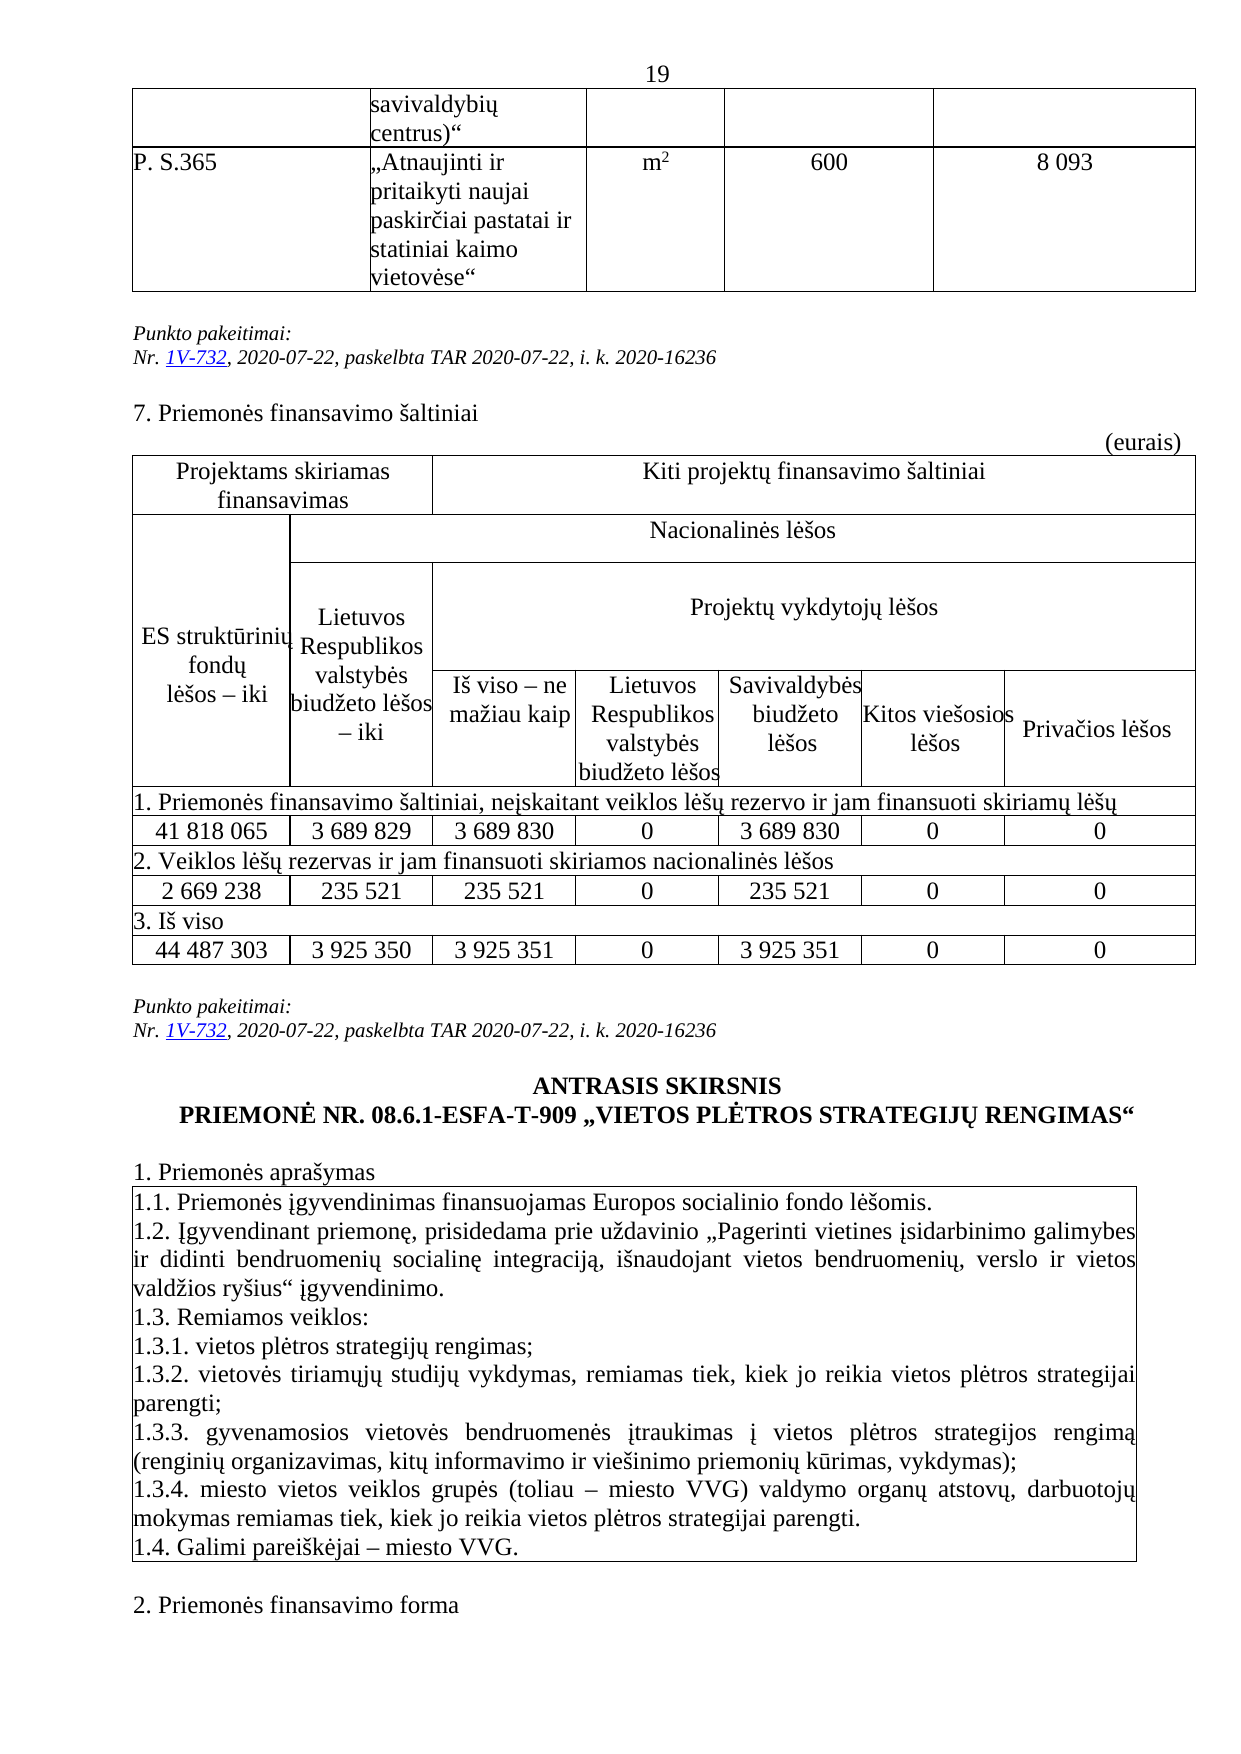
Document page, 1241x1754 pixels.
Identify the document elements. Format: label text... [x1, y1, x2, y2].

table_cell 0 [576, 936, 718, 964]
table_cell Privačios lėšos [1005, 671, 1195, 786]
text PRIEMONĖ NR. 08.6.1-ESFA-T-909 „VIETOS PLĖTROS STRATEGIJŲ RENGIMAS“ [133, 1100, 1181, 1128]
text 2. Priemonės finansavimo forma [133, 1591, 1181, 1619]
table_cell 2 669 238 [133, 876, 289, 905]
table_cell Kitos viešosios lėšos [862, 671, 1004, 786]
table_cell 1.2. Įgyvendinant priemonę, prisidedama prie uždavinio „Pagerinti vietines įsidarbinimo galimybes ir didinti bendruomenių socialinę integraciją, išnaudojant vietos bendruomenių, verslo ir vietos valdžios ryšius“ įgyvendinimo. [133, 1216, 1136, 1302]
table_cell 44 487 303 [133, 936, 289, 964]
table_cell 3 925 351 [719, 936, 861, 964]
table_cell 0 [1005, 936, 1195, 964]
table_cell [934, 89, 1195, 146]
table_cell 0 [1005, 816, 1195, 845]
table_cell 3. Iš viso [133, 906, 1195, 934]
table_cell 2. Veiklos lėšų rezervas ir jam finansuoti skiriamos nacionalinės lėšos [133, 846, 1195, 875]
table_cell 0 [862, 876, 1004, 905]
table_cell ES struktūrinių fondų lėšos – iki [133, 515, 289, 786]
table_cell 8 093 [934, 148, 1195, 291]
table_cell 3 925 351 [433, 936, 575, 964]
table_cell 41 818 065 [133, 816, 289, 845]
table_cell 0 [576, 876, 718, 905]
table_cell 235 521 [719, 876, 861, 905]
table_header Projektams skiriamas finansavimas [133, 456, 432, 514]
table_cell 0 [576, 816, 718, 845]
table_cell 3 689 830 [433, 816, 575, 845]
table_cell 1.3. Remiamos veiklos: 1.3.1. vietos plėtros strategijų rengimas; 1.3.2. vietovės tiriamųjų studijų vykdymas, remiamas tiek, kiek jo reikia vietos plėtros strategijai parengti; 1.3.3. gyvenamosios vietovės bendruomenės įtraukimas į vietos plėtros strategijos rengimą (renginių organizavimas, kitų informavimo ir viešinimo priemonių kūrimas, vykdymas); 1.3.4. miesto vietos veiklos grupės (toliau – miesto VVG) valdymo organų atstovų, darbuotojų mokymas remiamas tiek, kiek jo reikia vietos plėtros strategijai parengti. [133, 1302, 1136, 1532]
table_cell 235 521 [291, 876, 432, 905]
table_cell 0 [862, 816, 1004, 845]
text Nr. 1V-732, 2020-07-22, paskelbta TAR 2020-07-22, i. k. 2020-16236 [133, 1018, 1181, 1042]
table_cell m2 [587, 148, 724, 291]
table_cell 3 689 829 [291, 816, 432, 845]
table_cell 3 925 350 [291, 936, 432, 964]
table_cell savivaldybių centrus)“ [371, 89, 586, 146]
text Punkto pakeitimai: [133, 321, 1181, 345]
table_cell 1. Priemonės finansavimo šaltiniai, neįskaitant veiklos lėšų rezervo ir jam finansuoti skiriamų lėšų [133, 787, 1195, 815]
table_header Kiti projektų finansavimo šaltiniai [433, 456, 1195, 514]
table_cell 3 689 830 [719, 816, 861, 845]
table_cell [725, 89, 933, 146]
text Nr. 1V-732, 2020-07-22, paskelbta TAR 2020-07-22, i. k. 2020-16236 [133, 345, 1181, 369]
table_cell Lietuvos Respublikos valstybės biudžeto lėšos [576, 671, 718, 786]
table_cell Iš viso – ne mažiau kaip [433, 671, 575, 786]
table_cell Nacionalinės lėšos [291, 515, 1195, 562]
table_cell „Atnaujinti ir pritaikyti naujai paskirčiai pastatai ir statiniai kaimo vietovėse“ [371, 148, 586, 291]
table_cell [133, 89, 370, 146]
table_cell [587, 89, 724, 146]
text (eurais) [133, 427, 1181, 455]
table_cell 600 [725, 148, 933, 291]
table_cell 1.4. Galimi pareiškėjai – miesto VVG. [133, 1532, 1136, 1561]
text Punkto pakeitimai: [133, 994, 1181, 1018]
text ANTRASIS SKIRSNIS [133, 1071, 1181, 1100]
text 1. Priemonės aprašymas [133, 1157, 1181, 1186]
table_cell P. S.365 [133, 148, 370, 291]
table_cell Lietuvos Respublikos valstybės biudžeto lėšos – iki [291, 563, 432, 786]
text 7. Priemonės finansavimo šaltiniai [133, 398, 1181, 427]
table_header 1.1. Priemonės įgyvendinimas finansuojamas Europos socialinio fondo lėšomis. [133, 1187, 1136, 1216]
table_cell 235 521 [433, 876, 575, 905]
table_cell Projektų vykdytojų lėšos [433, 563, 1195, 669]
table_cell 0 [862, 936, 1004, 964]
table_cell 0 [1005, 876, 1195, 905]
table_cell Savivaldybės biudžeto lėšos [719, 671, 861, 786]
